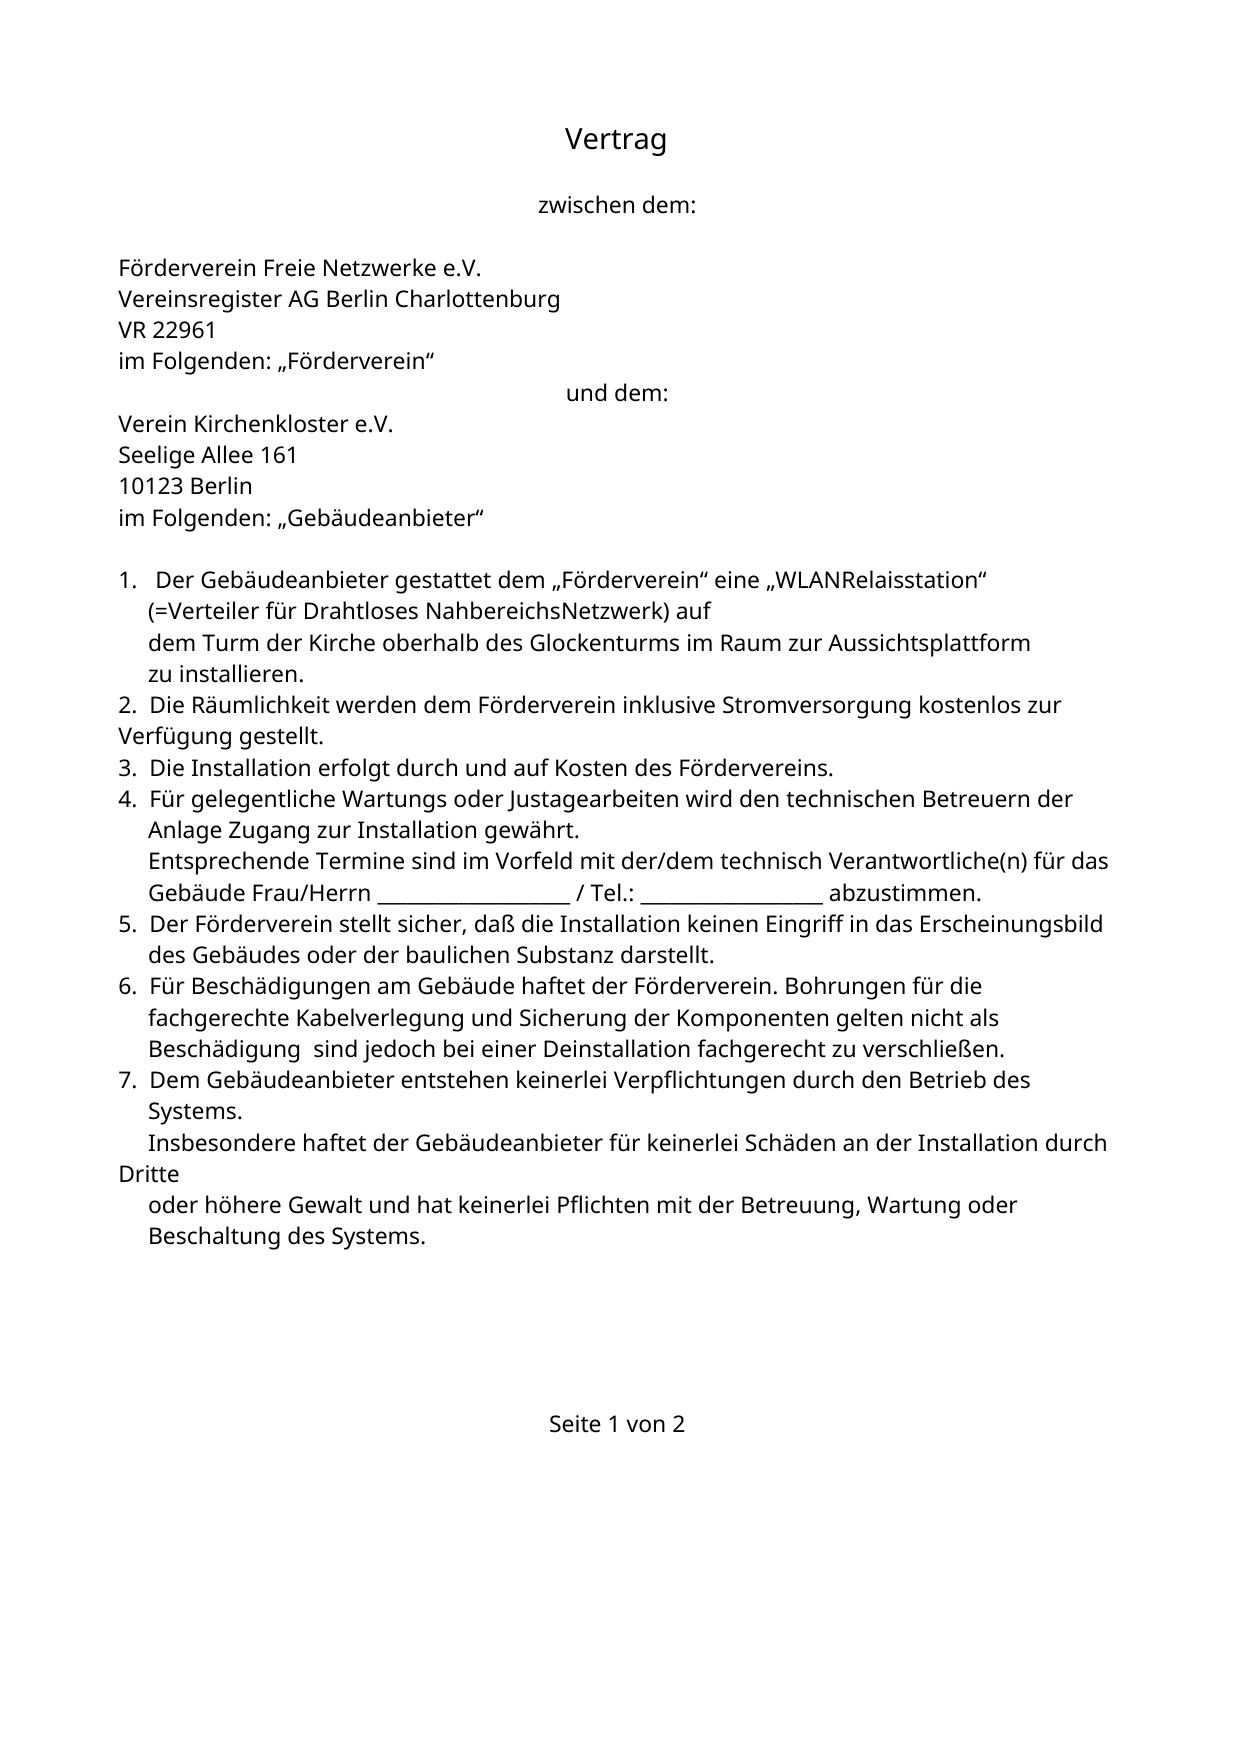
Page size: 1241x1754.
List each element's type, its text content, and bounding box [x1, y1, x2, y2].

text Beschaltung des Systems. [118, 1220, 1122, 1252]
text 4. Für gelegentliche Wartungs­ oder Justagearbeiten wird den technischen Betreuern der [118, 783, 1122, 814]
text Entsprechende Termine sind im Vorfeld mit der/dem technisch Verantwortliche(n) für das [118, 845, 1122, 877]
text VR 22961 [118, 314, 1122, 345]
text Seite 1 von 2 [118, 1408, 1122, 1439]
text Insbesondere haftet der Gebäudeanbieter für keinerlei Schäden an der Installation durch Dritte [118, 1127, 1122, 1189]
text (=Verteiler für Drahtloses Nahbereichs­Netzwerk) auf [118, 595, 1122, 627]
text Systems. [118, 1095, 1122, 1127]
text Gebäude Frau/Herrn ___________________ / Tel.: __________________ abzustimmen. [118, 877, 1122, 908]
text des Gebäudes oder der baulichen Substanz darstellt. [118, 939, 1122, 970]
text im Folgenden: „Gebäudeanbieter“ [118, 502, 1122, 533]
text 5. Der Förderverein stellt sicher, daß die Installation keinen Eingriff in das Erscheinungsbild [118, 908, 1122, 939]
text im Folgenden: „Förderverein“ [118, 345, 1122, 377]
text 7. Dem Gebäudeanbieter entstehen keinerlei Verpflichtungen durch den Betrieb des [118, 1064, 1122, 1095]
text zwischen dem: [118, 189, 1122, 220]
text Seelige Allee 161 [118, 439, 1122, 470]
text 1. Der Gebäudeanbieter gestattet dem „Förderverein“ eine „WLAN­Relaisstation“ [118, 564, 1122, 595]
text oder höhere Gewalt und hat keinerlei Pflichten mit der Betreuung, Wartung oder [118, 1189, 1122, 1220]
text Vertrag [118, 118, 1122, 158]
text zu installieren. [118, 658, 1122, 689]
text 6. Für Beschädigungen am Gebäude haftet der Förderverein. Bohrungen für die [118, 970, 1122, 1002]
text Verein Kirchenkloster e.V. [118, 408, 1122, 439]
text 3. Die Installation erfolgt durch und auf Kosten des Fördervereins. [118, 752, 1122, 783]
text und dem: [118, 377, 1122, 408]
text Anlage Zugang zur Installation gewährt. [118, 814, 1122, 845]
text fachgerechte Kabelverlegung und Sicherung der Komponenten gelten nicht als [118, 1002, 1122, 1033]
text Förderverein Freie Netzwerke e.V. [118, 252, 1122, 283]
text 2. Die Räumlichkeit werden dem Förderverein inklusive Stromversorgung kostenlos zur Verfügung gestellt. [118, 689, 1122, 752]
text dem Turm der Kirche oberhalb des Glockenturms im Raum zur Aussichtsplattform [118, 627, 1122, 658]
text Vereinsregister AG Berlin Charlottenburg [118, 283, 1122, 314]
text Beschädigung ­ sind jedoch bei einer Deinstallation fachgerecht zu verschließen. [118, 1033, 1122, 1064]
text 10123 Berlin [118, 470, 1122, 502]
